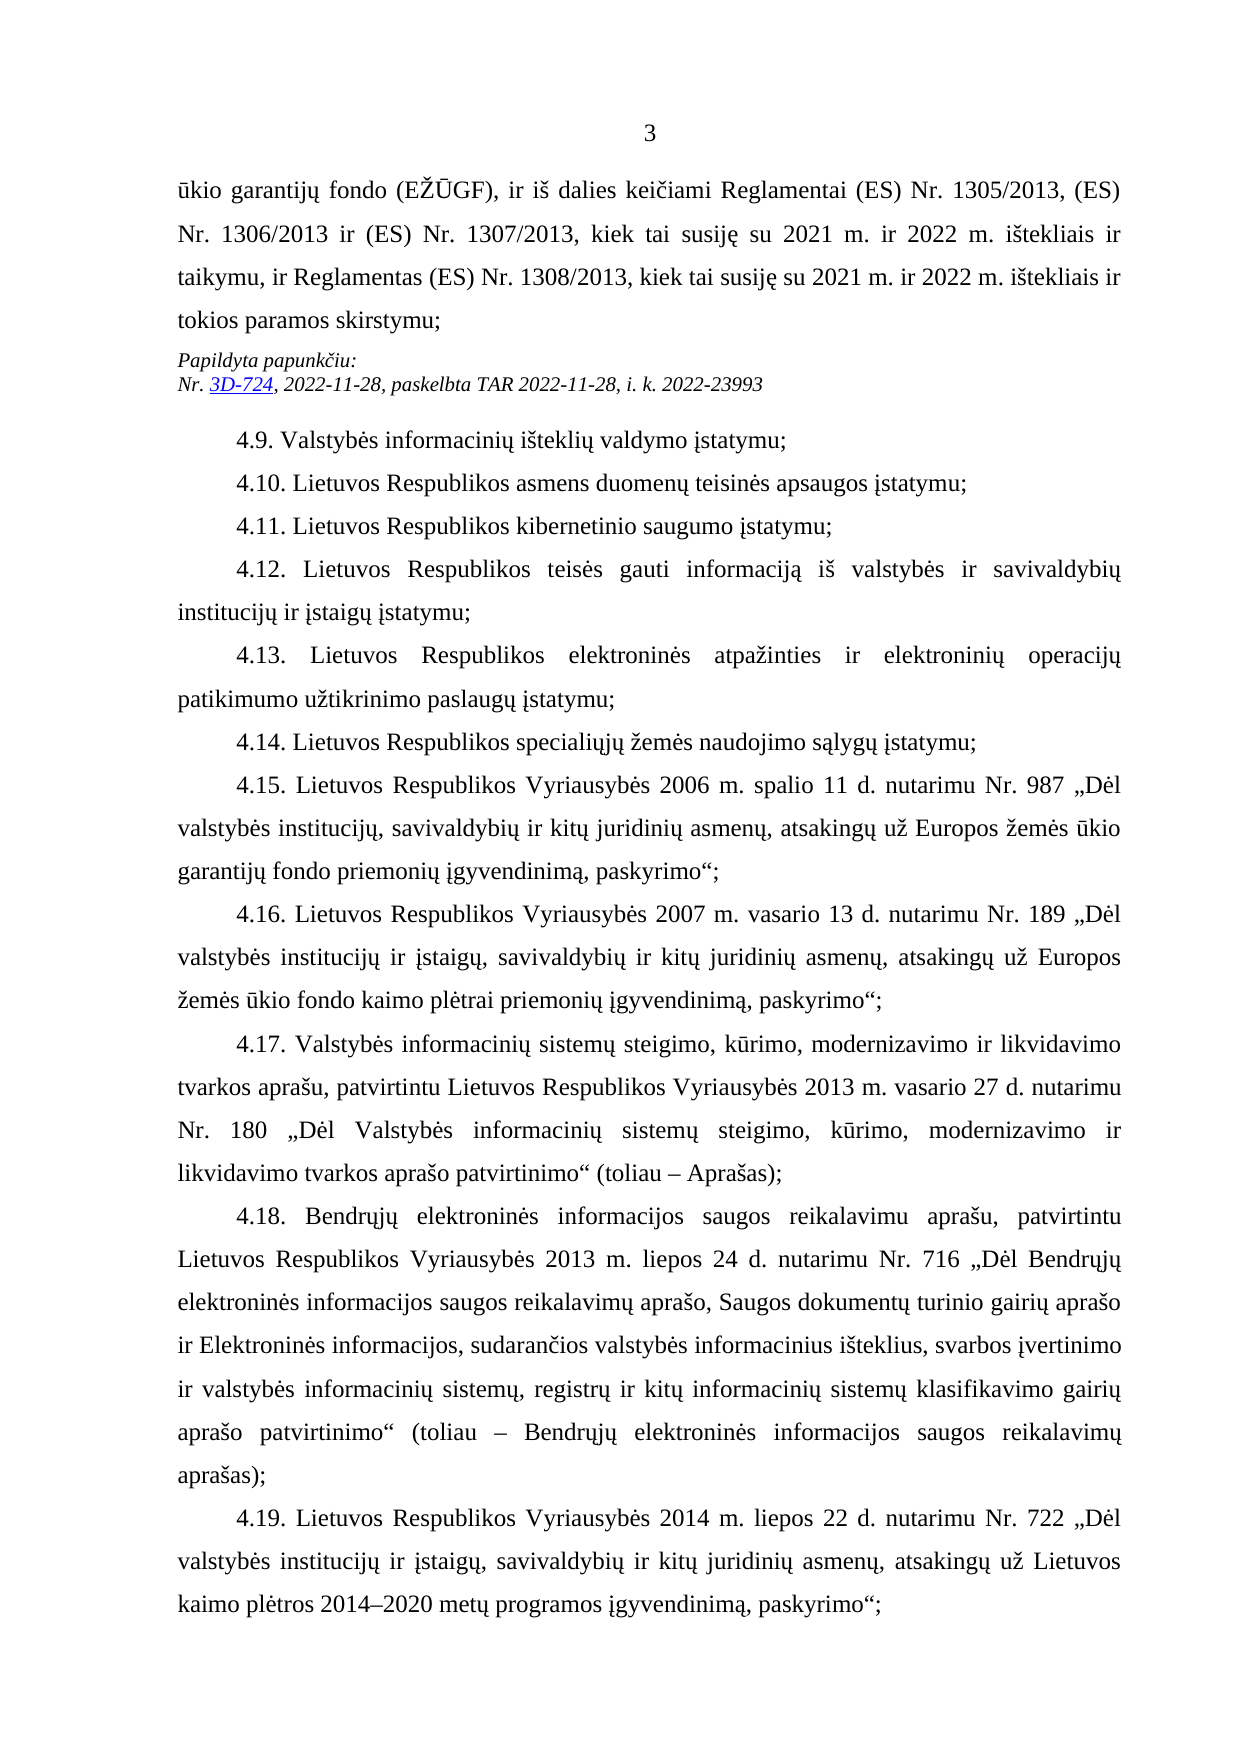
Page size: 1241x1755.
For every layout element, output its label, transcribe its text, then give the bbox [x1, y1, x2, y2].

text 4.9. Valstybės informacinių išteklių valdymo įstatymu; [177, 425, 1122, 454]
text 4.14. Lietuvos Respublikos specialiųjų žemės naudojimo sąlygų įstatymu; [177, 727, 1122, 756]
text 4.15. Lietuvos Respublikos Vyriausybės 2006 m. spalio 11 d. nutarimu Nr. 987 „Dėl valstybės institucijų, savivaldybių ir kitų juridinių asmenų, atsakingų už Europos žemės ūkio garantijų fondo priemonių įgyvendinimą, paskyrimo“; [177, 770, 1122, 885]
text 4.16. Lietuvos Respublikos Vyriausybės 2007 m. vasario 13 d. nutarimu Nr. 189 „Dėl valstybės institucijų ir įstaigų, savivaldybių ir kitų juridinių asmenų, atsakingų už Europos žemės ūkio fondo kaimo plėtrai priemonių įgyvendinimą, paskyrimo“; [177, 899, 1122, 1014]
text 4.13. Lietuvos Respublikos elektroninės atpažinties ir elektroninių operacijų patikimumo užtikrinimo paslaugų įstatymu; [177, 641, 1122, 712]
text 4.12. Lietuvos Respublikos teisės gauti informaciją iš valstybės ir savivaldybių institucijų ir įstaigų įstatymu; [177, 554, 1122, 626]
text 4.17. Valstybės informacinių sistemų steigimo, kūrimo, modernizavimo ir likvidavimo tvarkos aprašu, patvirtintu Lietuvos Respublikos Vyriausybės 2013 m. vasario 27 d. nutarimu Nr. 180 „Dėl Valstybės informacinių sistemų steigimo, kūrimo, modernizavimo ir likvidavimo tvarkos aprašo patvirtinimo“ (toliau – Aprašas); [177, 1029, 1122, 1187]
text 4.11. Lietuvos Respublikos kibernetinio saugumo įstatymu; [177, 511, 1122, 540]
text 4.19. Lietuvos Respublikos Vyriausybės 2014 m. liepos 22 d. nutarimu Nr. 722 „Dėl valstybės institucijų ir įstaigų, savivaldybių ir kitų juridinių asmenų, atsakingų už Lietuvos kaimo plėtros 2014–2020 metų programos įgyvendinimą, paskyrimo“; [177, 1503, 1122, 1618]
text Papildyta papunkčiu: [177, 348, 1122, 372]
text ūkio garantijų fondo (EŽŪGF), ir iš dalies keičiami Reglamentai (ES) Nr. 1305/2013, (ES) Nr. 1306/2013 ir (ES) Nr. 1307/2013, kiek tai susiję su 2021 m. ir 2022 m. ištekliais ir taikymu, ir Reglamentas (ES) Nr. 1308/2013, kiek tai susiję su 2021 m. ir 2022 m. ištekliais ir tokios paramos skirstymu; [177, 176, 1122, 334]
text 4.10. Lietuvos Respublikos asmens duomenų teisinės apsaugos įstatymu; [177, 468, 1122, 497]
text Nr. 3D-724, 2022-11-28, paskelbta TAR 2022-11-28, i. k. 2022-23993 [177, 372, 1122, 396]
text 4.18. Bendrųjų elektroninės informacijos saugos reikalavimu aprašu, patvirtintu Lietuvos Respublikos Vyriausybės 2013 m. liepos 24 d. nutarimu Nr. 716 „Dėl Bendrųjų elektroninės informacijos saugos reikalavimų aprašo, Saugos dokumentų turinio gairių aprašo ir Elektroninės informacijos, sudarančios valstybės informacinius išteklius, svarbos įvertinimo ir valstybės informacinių sistemų, registrų ir kitų informacinių sistemų klasifikavimo gairių aprašo patvirtinimo“ (toliau – Bendrųjų elektroninės informacijos saugos reikalavimų aprašas); [177, 1201, 1122, 1489]
